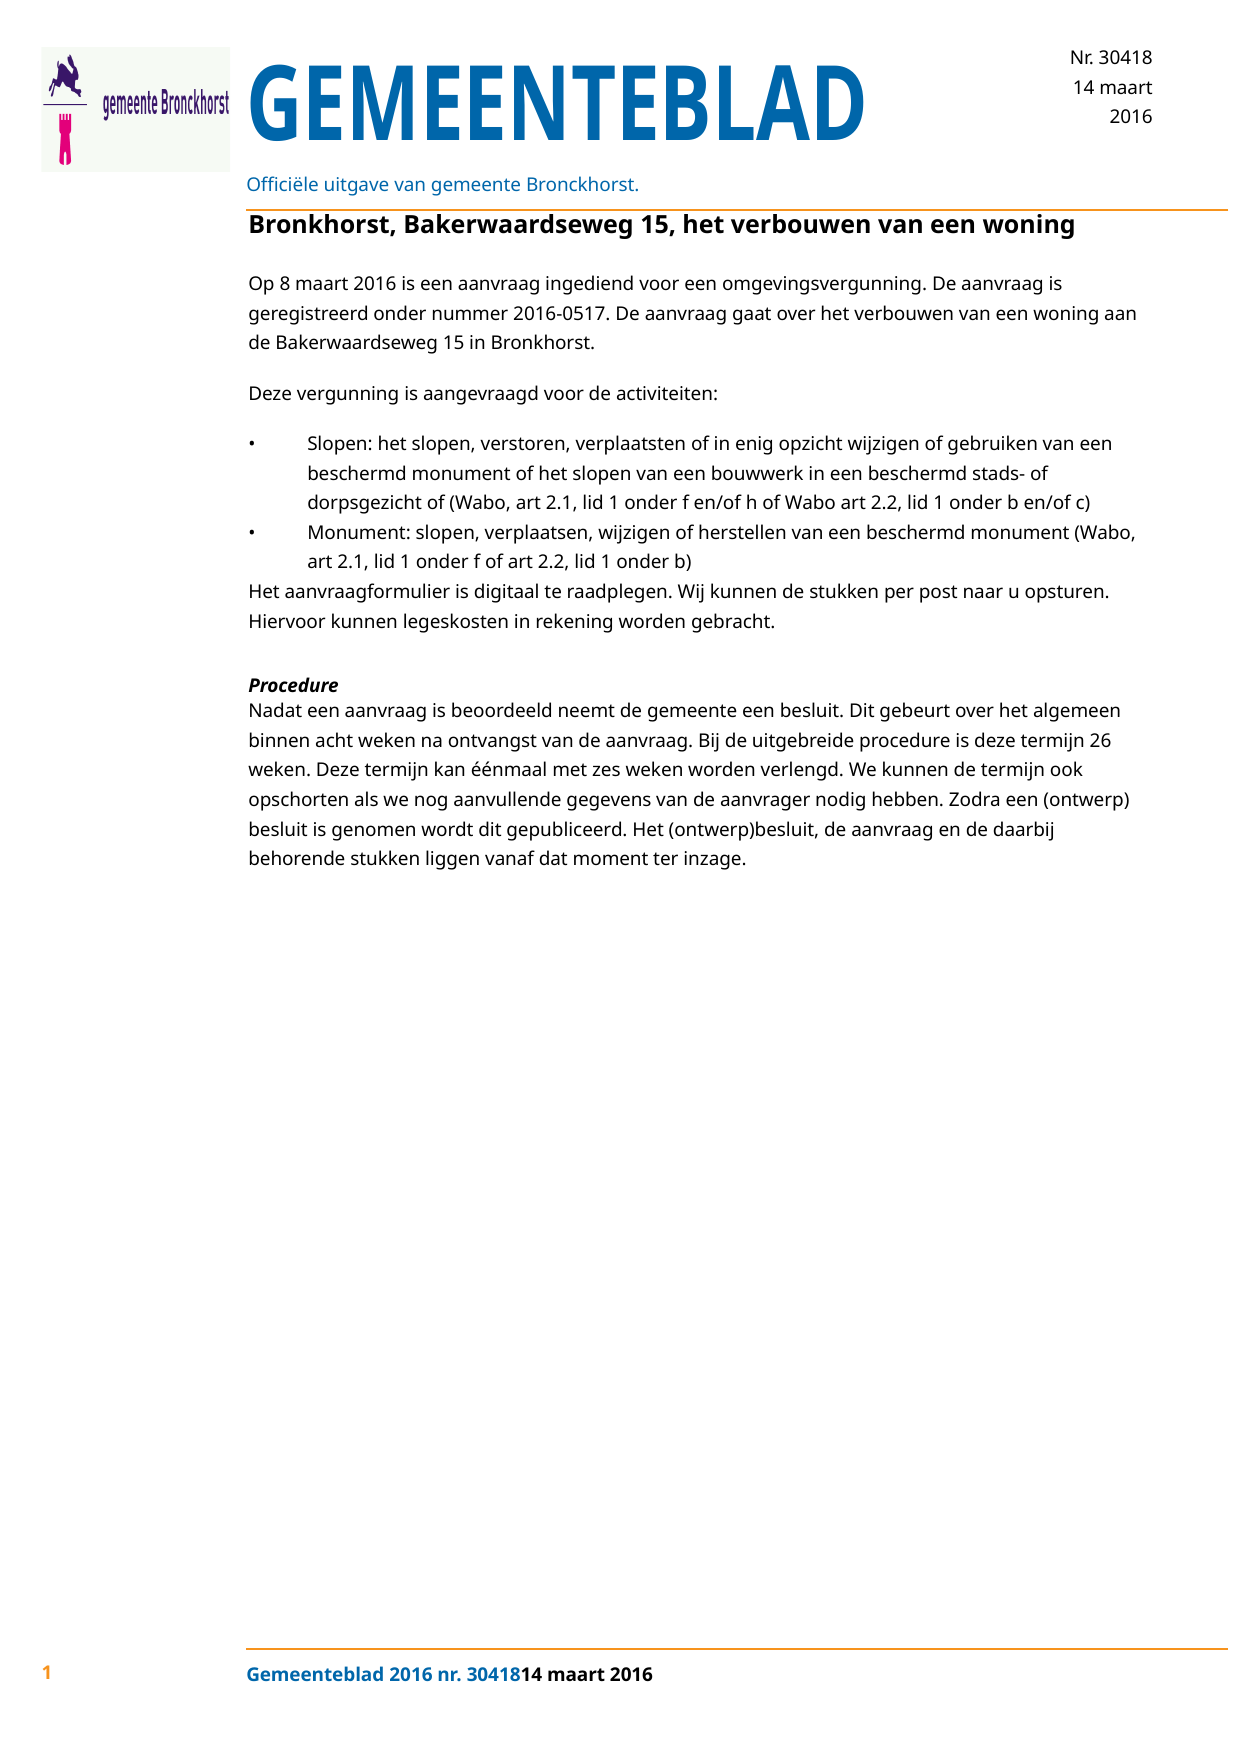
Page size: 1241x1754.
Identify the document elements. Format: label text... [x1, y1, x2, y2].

text Bronkhorst, Bakerwaardseweg 15, het verbouwen van een woning [248, 211, 1152, 241]
list Slopen: het slopen, verstoren, verplaatsten of in enig opzicht wijzigen of gebruiken van een beschermd monument of het slopen van een bouwwerk in een beschermd stads- of dorpsgezicht of (Wabo, art 2.1, lid 1 onder f en/of h of Wabo art 2.2, lid 1 onder b en/of c) [248, 430, 1152, 515]
text Op 8 maart 2016 is een aanvraag ingediend voor een omgevingsvergunning. De aanvraag is geregistreerd onder nummer 2016-0517. De aanvraag gaat over het verbouwen van een woning aan de Bakerwaardseweg 15 in Bronkhorst. [248, 270, 1152, 355]
text Deze vergunning is aangevraagd voor de activiteiten: [248, 380, 1152, 406]
text Nadat een aanvraag is beoordeeld neemt de gemeente een besluit. Dit gebeurt over het algemeen binnen acht weken na ontvangst van de aanvraag. Bij de uitgebreide procedure is deze termijn 26 weken. Deze termijn kan éénmaal met zes weken worden verlengd. We kunnen de termijn ook opschorten als we nog aanvullende gegevens van de aanvrager nodig hebben. Zodra een (ontwerp) besluit is genomen wordt dit gepubliceerd. Het (ontwerp)besluit, de aanvraag en de daarbij behorende stukken liggen vanaf dat moment ter inzage. [248, 697, 1152, 871]
text Procedure [248, 672, 1152, 697]
list Monument: slopen, verplaatsen, wijzigen of herstellen van een beschermd monument (Wabo, art 2.1, lid 1 onder f of art 2.2, lid 1 onder b) [248, 519, 1152, 574]
picture [41, 47, 231, 172]
text Het aanvraagformulier is digitaal te raadplegen. Wij kunnen de stukken per post naar u opsturen. Hiervoor kunnen legeskosten in rekening worden gebracht. [248, 578, 1152, 633]
